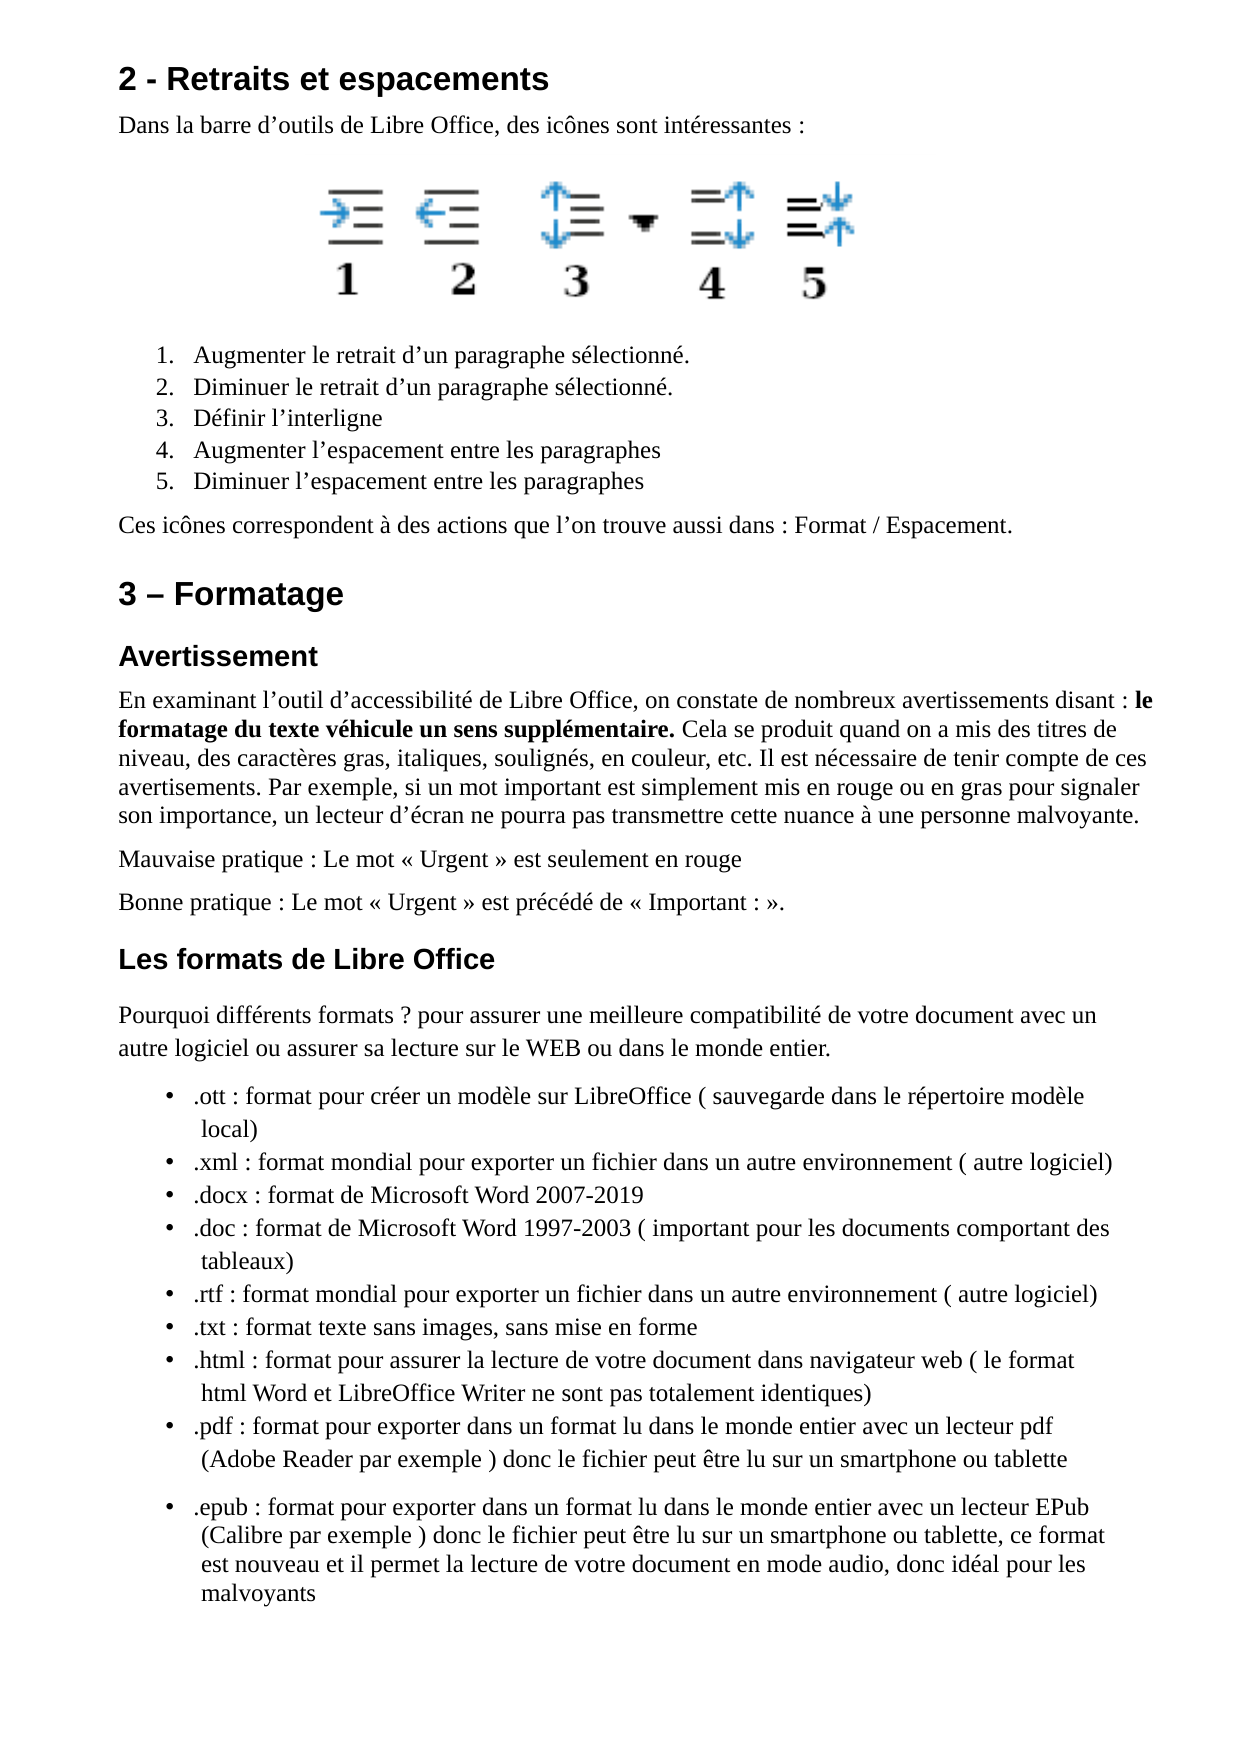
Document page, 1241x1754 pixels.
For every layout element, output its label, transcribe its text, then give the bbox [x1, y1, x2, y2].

list .docx : format de Microsoft Word 2007-2019 [165, 1180, 1122, 1209]
text Dans la barre d’outils de Libre Office, des icônes sont intéressantes : [118, 110, 1122, 138]
list Définir l’interligne [156, 403, 1122, 432]
subtitle Avertissement [118, 639, 1122, 673]
list Augmenter le retrait d’un paragraphe sélectionné. [156, 153, 1122, 369]
list .txt : format texte sans images, sans mise en forme [165, 1312, 1122, 1341]
list .html : format pour assurer la lecture de votre document dans navigateur web ( le format html Word et LibreOffice Writer ne sont pas totalement identiques) [165, 1345, 1122, 1407]
list Augmenter l’espacement entre les paragraphes [156, 435, 1122, 464]
list Diminuer l’espacement entre les paragraphes [156, 466, 1122, 495]
list .pdf : format pour exporter dans un format lu dans le monde entier avec un lecteur pdf (Adobe Reader par exemple ) donc le fichier peut être lu sur un smartphone ou tablette [165, 1411, 1122, 1473]
picture [304, 153, 936, 341]
text Pourquoi différents formats ? pour assurer une meilleure compatibilité de votre document avec un autre logiciel ou assurer sa lecture sur le WEB ou dans le monde entier. [118, 1000, 1122, 1062]
list .doc : format de Microsoft Word 1997-2003 ( important pour les documents comportant des tableaux) [165, 1213, 1122, 1275]
list .xml : format mondial pour exporter un fichier dans un autre environnement ( autre logiciel) [165, 1147, 1122, 1176]
text En examinant l’outil d’accessibilité de Libre Office, on constate de nombreux avertissements disant : le formatage du texte véhicule un sens supplémentaire. Cela se produit quand on a mis des titres de niveau, des caractères gras, italiques, soulignés, en couleur, etc. Il est nécessaire de tenir compte de ces avertisements. Par exemple, si un mot important est simplement mis en rouge ou en gras pour signaler son importance, un lecteur d’écran ne pourra pas transmettre cette nuance à une personne malvoyante. [118, 686, 1169, 829]
subtitle 2 - Retraits et espacements [118, 59, 1122, 97]
text Mauvaise pratique : Le mot « Urgent » est seulement en rouge [118, 844, 1122, 873]
subtitle Les formats de Libre Office [118, 942, 1122, 976]
list .rtf : format mondial pour exporter un fichier dans un autre environnement ( autre logiciel) [165, 1279, 1122, 1308]
text Ces icônes correspondent à des actions que l’on trouve aussi dans : Format / Espacement. [118, 510, 1122, 538]
list .epub : format pour exporter dans un format lu dans le monde entier avec un lecteur EPub (Calibre par exemple ) donc le fichier peut être lu sur un smartphone ou tablette, ce format est nouveau et il permet la lecture de votre document en mode audio, donc idéal pour les malvoyants [165, 1492, 1122, 1607]
text Bonne pratique : Le mot « Urgent » est précédé de « Important : ». [118, 887, 1122, 916]
subtitle 3 – Formatage [118, 574, 1122, 612]
list .ott : format pour créer un modèle sur LibreOffice ( sauvegarde dans le répertoire modèle local) [165, 1081, 1122, 1143]
list Diminuer le retrait d’un paragraphe sélectionné. [156, 372, 1122, 401]
